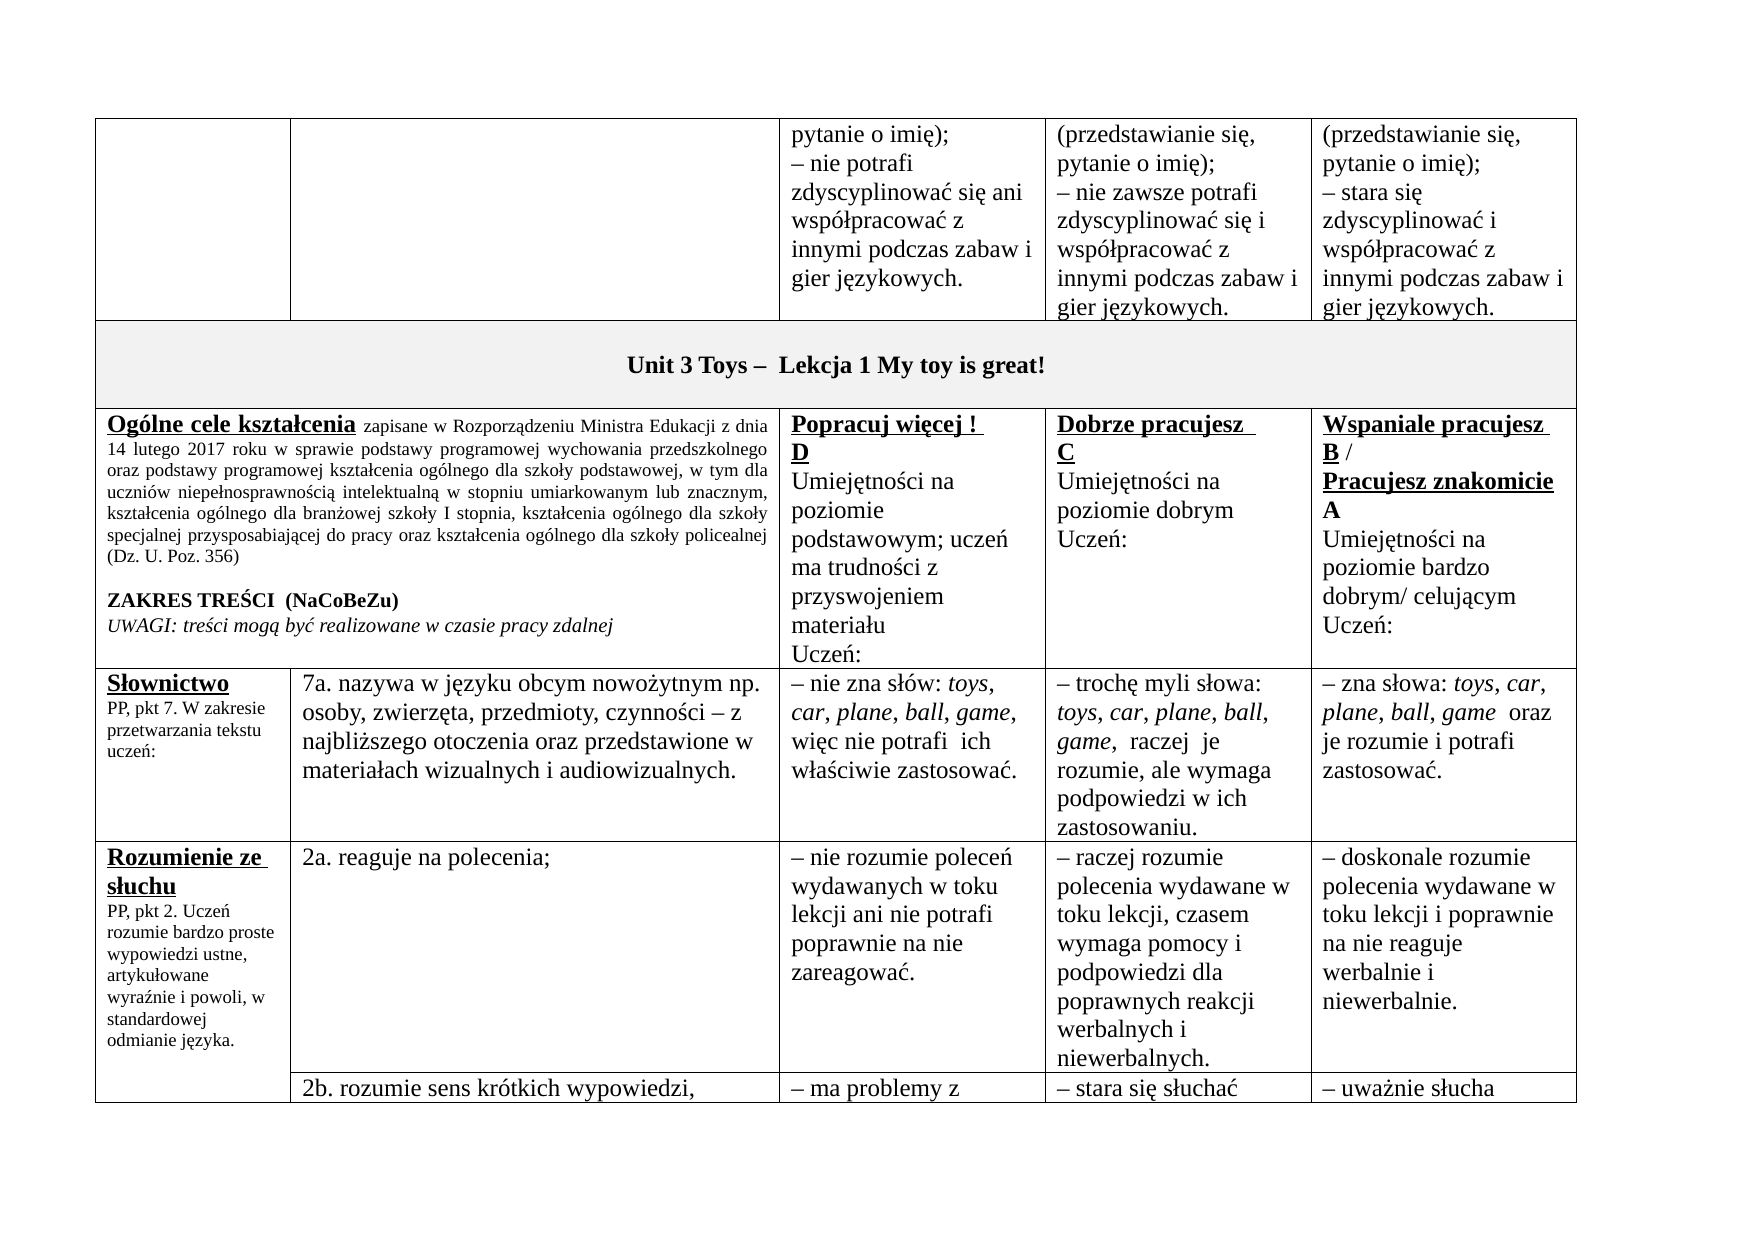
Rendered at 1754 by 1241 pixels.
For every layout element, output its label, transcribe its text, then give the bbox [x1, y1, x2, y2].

table_cell Ogólne cele kształcenia zapisane w Rozporządzeniu Ministra Edukacji z dnia 14 lutego 2017 roku w sprawie podstawy programowej wychowania przedszkolnego oraz podstawy programowej kształcenia ogólnego dla szkoły podstawowej, w tym dla uczniów niepełnosprawnością intelektualną w stopniu umiarkowanym lub znacznym, kształcenia ogólnego dla branżowej szkoły I stopnia, kształcenia ogólnego dla szkoły specjalnej przysposabiającej do pracy oraz kształcenia ogólnego dla szkoły policealnej (Dz. U. Poz. 356) ZAKRES TREŚCI (NaCoBeZu) UWAGI: treści mogą być realizowane w czasie pracy zdalnej [96, 409, 779, 667]
table_cell Popracuj więcej ! D Umiejętności na poziomie podstawowym; uczeń ma trudności z przyswojeniem materiału Uczeń: [780, 409, 1045, 667]
table_cell – zna słowa: toys, car, plane, ball, game oraz je rozumie i potrafi zastosować. [1312, 669, 1576, 841]
table_cell – raczej rozumie polecenia wydawane w toku lekcji, czasem wymaga pomocy i podpowiedzi dla poprawnych reakcji werbalnych i niewerbalnych. [1046, 842, 1311, 1072]
table_cell pytanie o imię); – nie potrafi zdyscyplinować się ani współpracować z innymi podczas zabaw i gier językowych. [780, 119, 1045, 320]
table_cell (przedstawianie się, pytanie o imię); – stara się zdyscyplinować i współpracować z innymi podczas zabaw i gier językowych. [1312, 119, 1576, 320]
table_cell – doskonale rozumie polecenia wydawane w toku lekcji i poprawnie na nie reaguje werbalnie i niewerbalnie. [1312, 842, 1576, 1072]
table_cell – trochę myli słowa: toys, car, plane, ball, game, raczej je rozumie, ale wymaga podpowiedzi w ich zastosowaniu. [1046, 669, 1311, 841]
table_cell – stara się słuchać [1046, 1073, 1311, 1102]
table_cell [96, 119, 290, 320]
table_cell (przedstawianie się, pytanie o imię); – nie zawsze potrafi zdyscyplinować się i współpracować z innymi podczas zabaw i gier językowych. [1046, 119, 1311, 320]
table_cell 2b. rozumie sens krótkich wypowiedzi, [291, 1073, 779, 1102]
table_cell 2a. reaguje na polecenia; [291, 842, 779, 1072]
table_cell Dobrze pracujesz C Umiejętności na poziomie dobrym Uczeń: [1046, 409, 1311, 667]
table_cell Wspaniale pracujesz B / Pracujesz znakomicie A Umiejętności na poziomie bardzo dobrym/ celującym Uczeń: [1312, 409, 1576, 667]
table_cell [291, 119, 779, 320]
table_cell – nie rozumie poleceń wydawanych w toku lekcji ani nie potrafi poprawnie na nie zareagować. [780, 842, 1045, 1072]
table_cell Rozumienie ze słuchu PP, pkt 2. Uczeń rozumie bardzo proste wypowiedzi ustne, artykułowane wyraźnie i powoli, w standardowej odmianie języka. [96, 842, 290, 1102]
table_cell – nie zna słów: toys, car, plane, ball, game, więc nie potrafi ich właściwie zastosować. [780, 669, 1045, 841]
table_cell Unit 3 Toys – Lekcja 1 My toy is great! [96, 321, 1576, 408]
table_cell – uważnie słucha [1312, 1073, 1576, 1102]
table_cell 7a. nazywa w języku obcym nowożytnym np. osoby, zwierzęta, przedmioty, czynności – z najbliższego otoczenia oraz przedstawione w materiałach wizualnych i audiowizualnych. [291, 669, 779, 841]
table_cell – ma problemy z [780, 1073, 1045, 1102]
table_cell Słownictwo PP, pkt 7. W zakresie przetwarzania tekstu uczeń: [96, 669, 290, 841]
